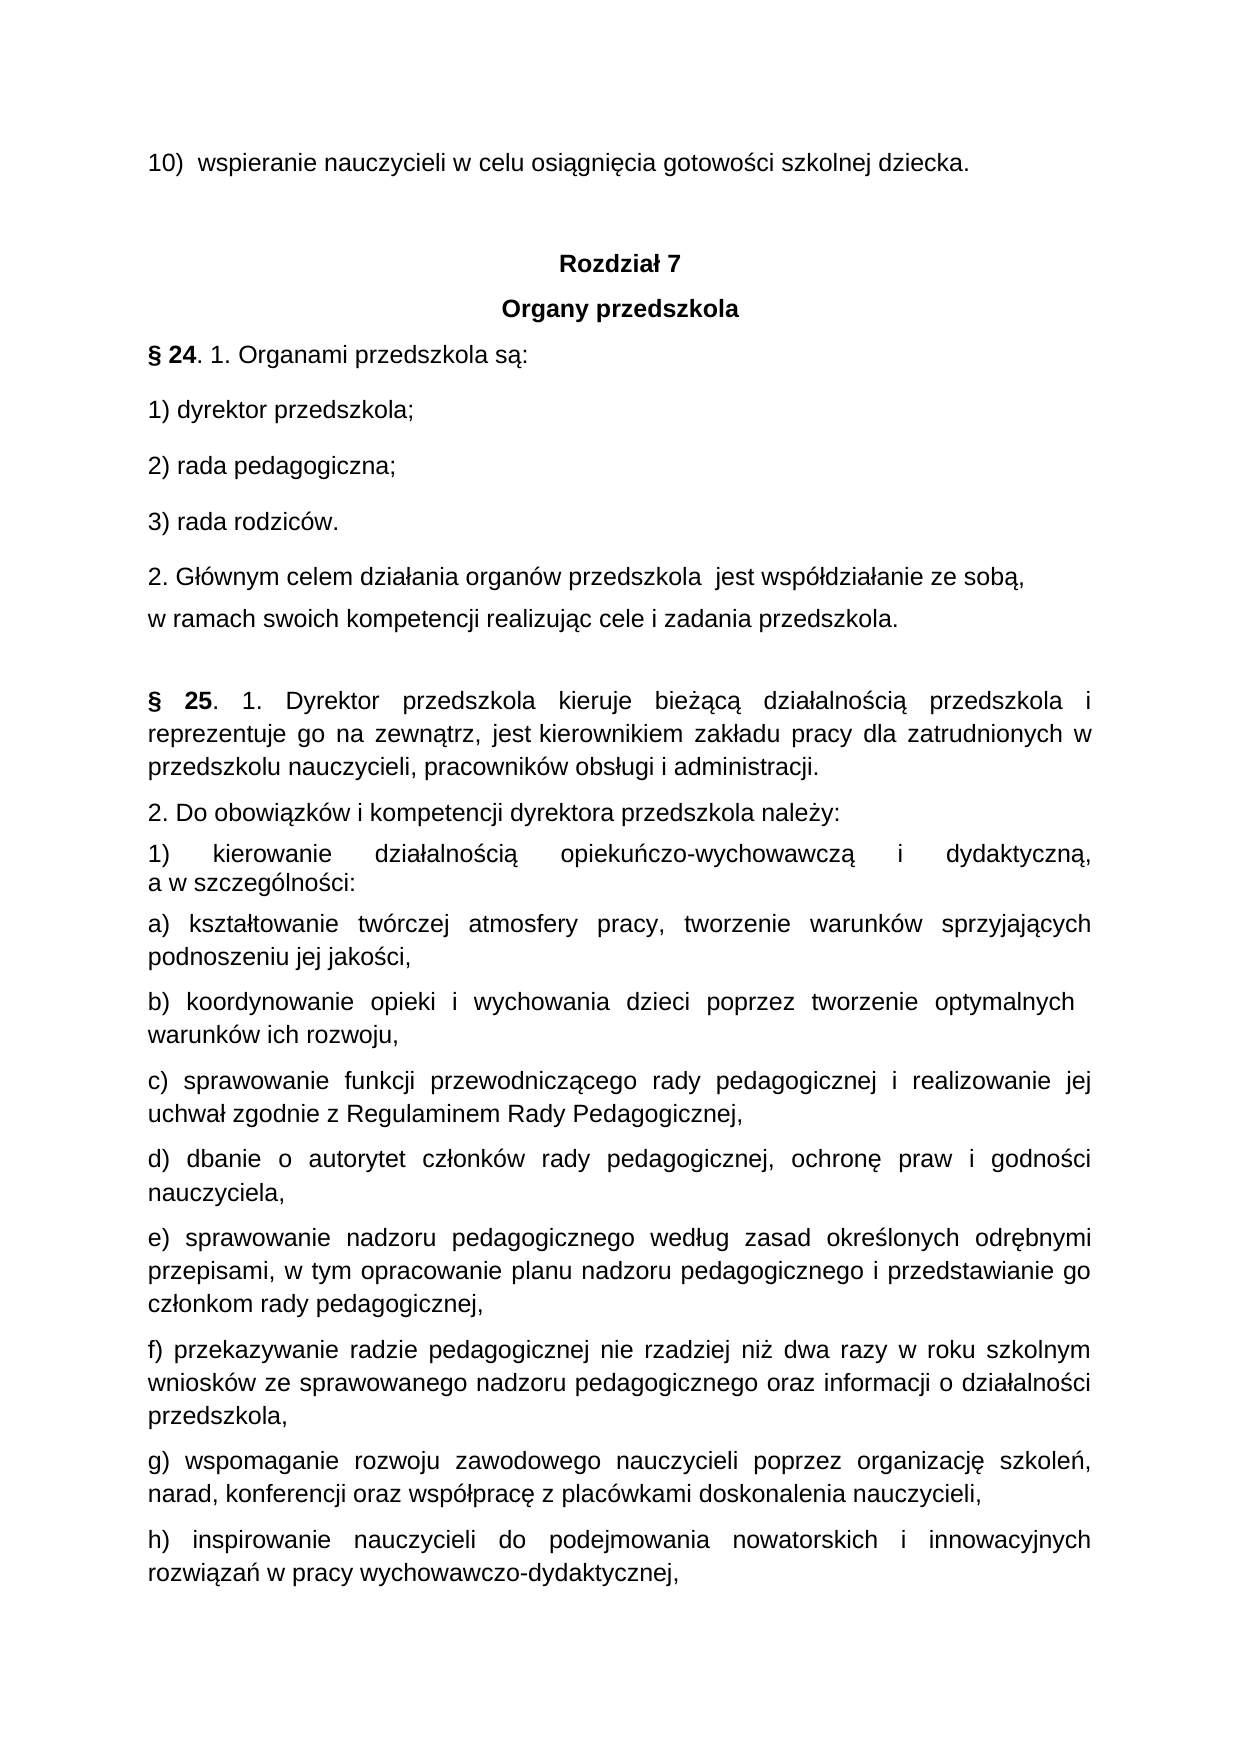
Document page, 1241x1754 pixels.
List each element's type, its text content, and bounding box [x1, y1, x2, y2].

text 10) wspieranie nauczycieli w celu osiągnięcia gotowości szkolnej dziecka. [148, 148, 1093, 176]
text § 24. 1. Organami przedszkola są: [148, 340, 1093, 368]
text 2. Głównym celem działania organów przedszkola jest współdziałanie ze sobą, [148, 562, 1093, 591]
text d) dbanie o autorytet członków rady pedagogicznej, ochronę praw i godności nauczyciela, [148, 1144, 1093, 1206]
text 3) rada rodziców. [148, 507, 1093, 535]
text h) inspirowanie nauczycieli do podejmowania nowatorskich i innowacyjnych rozwiązań w pracy wychowawczo-dydaktycznej, [148, 1525, 1093, 1586]
text e) sprawowanie nadzoru pedagogicznego według zasad określonych odrębnymi przepisami, w tym opracowanie planu nadzoru pedagogicznego i przedstawianie go członkom rady pedagogicznej, [148, 1223, 1093, 1318]
text f) przekazywanie radzie pedagogicznej nie rzadziej niż dwa razy w roku szkolnym wniosków ze sprawowanego nadzoru pedagogicznego oraz informacji o działalności przedszkola, [148, 1334, 1093, 1429]
text Rozdział 7 [148, 249, 1093, 277]
text 2) rada pedagogiczna; [148, 451, 1093, 480]
text Organy przedszkola [148, 294, 1093, 323]
text b) koordynowanie opieki i wychowania dzieci poprzez tworzenie optymalnych warunków ich rozwoju, [148, 987, 1093, 1049]
text w ramach swoich kompetencji realizując cele i zadania przedszkola. [148, 603, 1093, 632]
text c) sprawowanie funkcji przewodniczącego rady pedagogicznej i realizowanie jej uchwał zgodnie z Regulaminem Rady Pedagogicznej, [148, 1066, 1093, 1128]
text g) wspomaganie rozwoju zawodowego nauczycieli poprzez organizację szkoleń, narad, konferencji oraz współpracę z placówkami doskonalenia nauczycieli, [148, 1446, 1093, 1508]
text 2. Do obowiązków i kompetencji dyrektora przedszkola należy: [148, 798, 1093, 826]
text 1) dyrektor przedszkola; [148, 395, 1093, 424]
text § 25. 1. Dyrektor przedszkola kieruje bieżącą działalnością przedszkola i reprezentuje go na zewnątrz, jest kierownikiem zakładu pracy dla zatrudnionych w przedszkolu nauczycieli, pracowników obsługi i administracji. [148, 686, 1093, 781]
text 1) kierowanie działalnością opiekuńczo-wychowawczą i dydaktyczną, a w szczególności: [148, 839, 1093, 896]
text a) kształtowanie twórczej atmosfery pracy, tworzenie warunków sprzyjających podnoszeniu jej jakości, [148, 909, 1093, 971]
